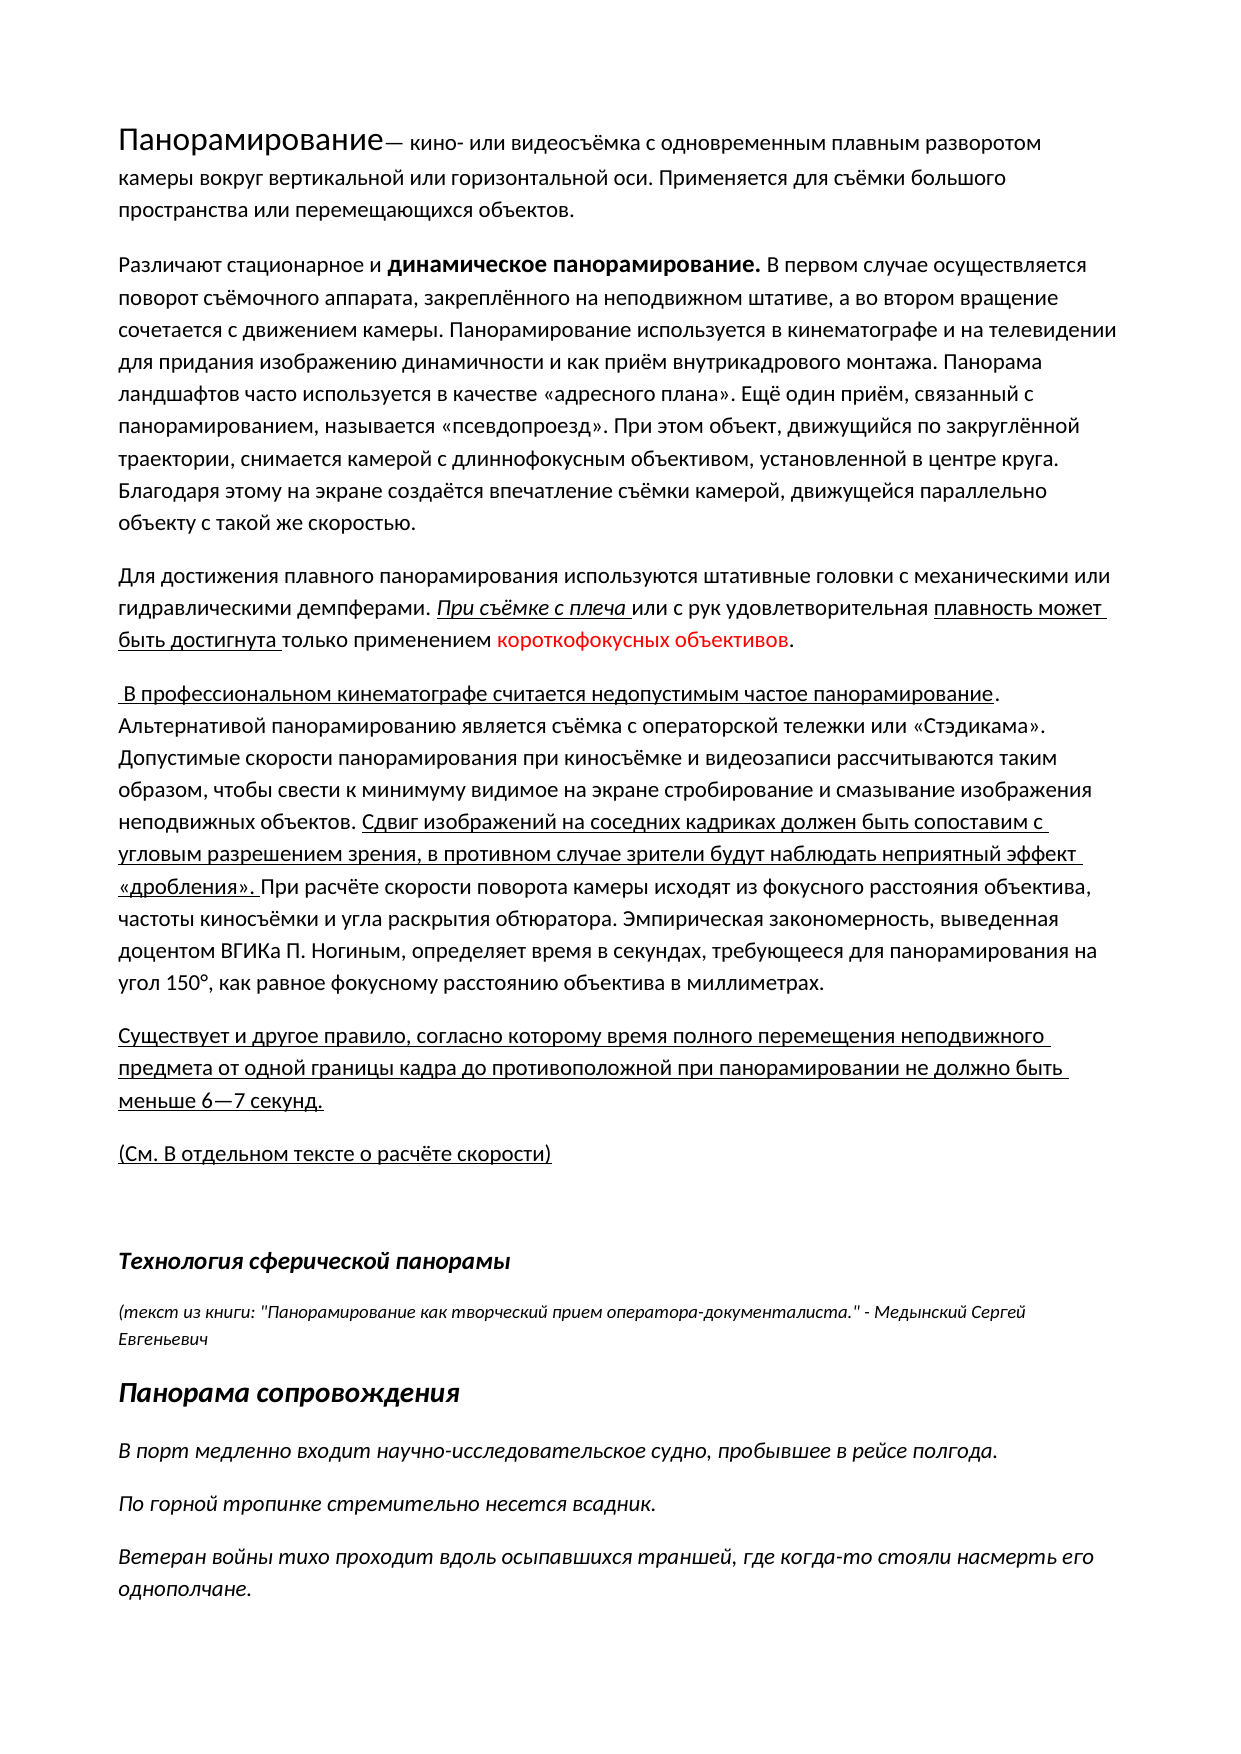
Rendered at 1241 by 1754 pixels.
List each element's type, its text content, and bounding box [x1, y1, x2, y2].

text Существует и другое правило, согласно которому время полного перемещения неподвижного предмета от одной границы кадра до противоположной при панорамировании не должно быть меньше 6—7 секунд. [118, 1021, 1122, 1114]
text По горной тропинке стремительно несется всадник. [118, 1489, 1122, 1517]
text (См. В отдельном тексте о расчёте скорости) [118, 1139, 1122, 1167]
text Панорамирование— кино- или видеосъёмка с одновременным плавным разворотом камеры вокруг вертикальной или горизонтальной оси. Применяется для съёмки большого пространства или перемещающихся объектов. [118, 118, 1122, 223]
text (текст из книги: "Панорамирование как творческий прием оператора-документалиста." - Медынский Сергей Евгеньевич [118, 1301, 1122, 1350]
text Технология сферической панорамы [118, 1245, 1122, 1275]
text Ветеран войны тихо проходит вдоль осыпавшихся траншей, где когда-то стояли насмерть его однополчане. [118, 1542, 1122, 1602]
text Для достижения плавного панорамирования используются штативные головки с механическими или гидравлическими демпферами. При съёмке с плеча или с рук удовлетворительная плавность может быть достигнута только применением короткофокусных объективов. [118, 561, 1122, 654]
text Панорама сопровождения [118, 1374, 1122, 1410]
text В профессиональном кинематографе считается недопустимым частое панорамирование. Альтернативой панорамированию является съёмка с операторской тележки или «Стэдикама». Допустимые скорости панорамирования при киносъёмке и видеозаписи рассчитываются таким образом, чтобы свести к минимуму видимое на экране стробирование и смазывание изображения неподвижных объектов. Сдвиг изображений на соседних кадриках должен быть сопоставим с угловым разрешением зрения, в противном случае зрители будут наблюдать неприятный эффект «дробления». При расчёте скорости поворота камеры исходят из фокусного расстояния объектива, частоты киносъёмки и угла раскрытия обтюратора. Эмпирическая закономерность, выведенная доцентом ВГИКа П. Ногиным, определяет время в секундах, требующееся для панорамирования на угол 150°, как равное фокусному расстоянию объектива в миллиметрах. [118, 679, 1122, 996]
text В порт медленно входит научно-исследовательское судно, пробывшее в рейсе полгода. [118, 1436, 1122, 1464]
text Различают стационарное и динамическое панорамирование. В первом случае осуществляется поворот съёмочного аппарата, закреплённого на неподвижном штативе, а во втором вращение сочетается с движением камеры. Панорамирование используется в кинематографе и на телевидении для придания изображению динамичности и как приём внутрикадрового монтажа. Панорама ландшафтов часто используется в качестве «адресного плана». Ещё один приём, связанный с панорамированием, называется «псевдопроезд». При этом объект, движущийся по закруглённой траектории, снимается камерой с длиннофокусным объективом, установленной в центре круга. Благодаря этому на экране создаётся впечатление съёмки камерой, движущейся параллельно объекту с такой же скоростью. [118, 248, 1122, 536]
